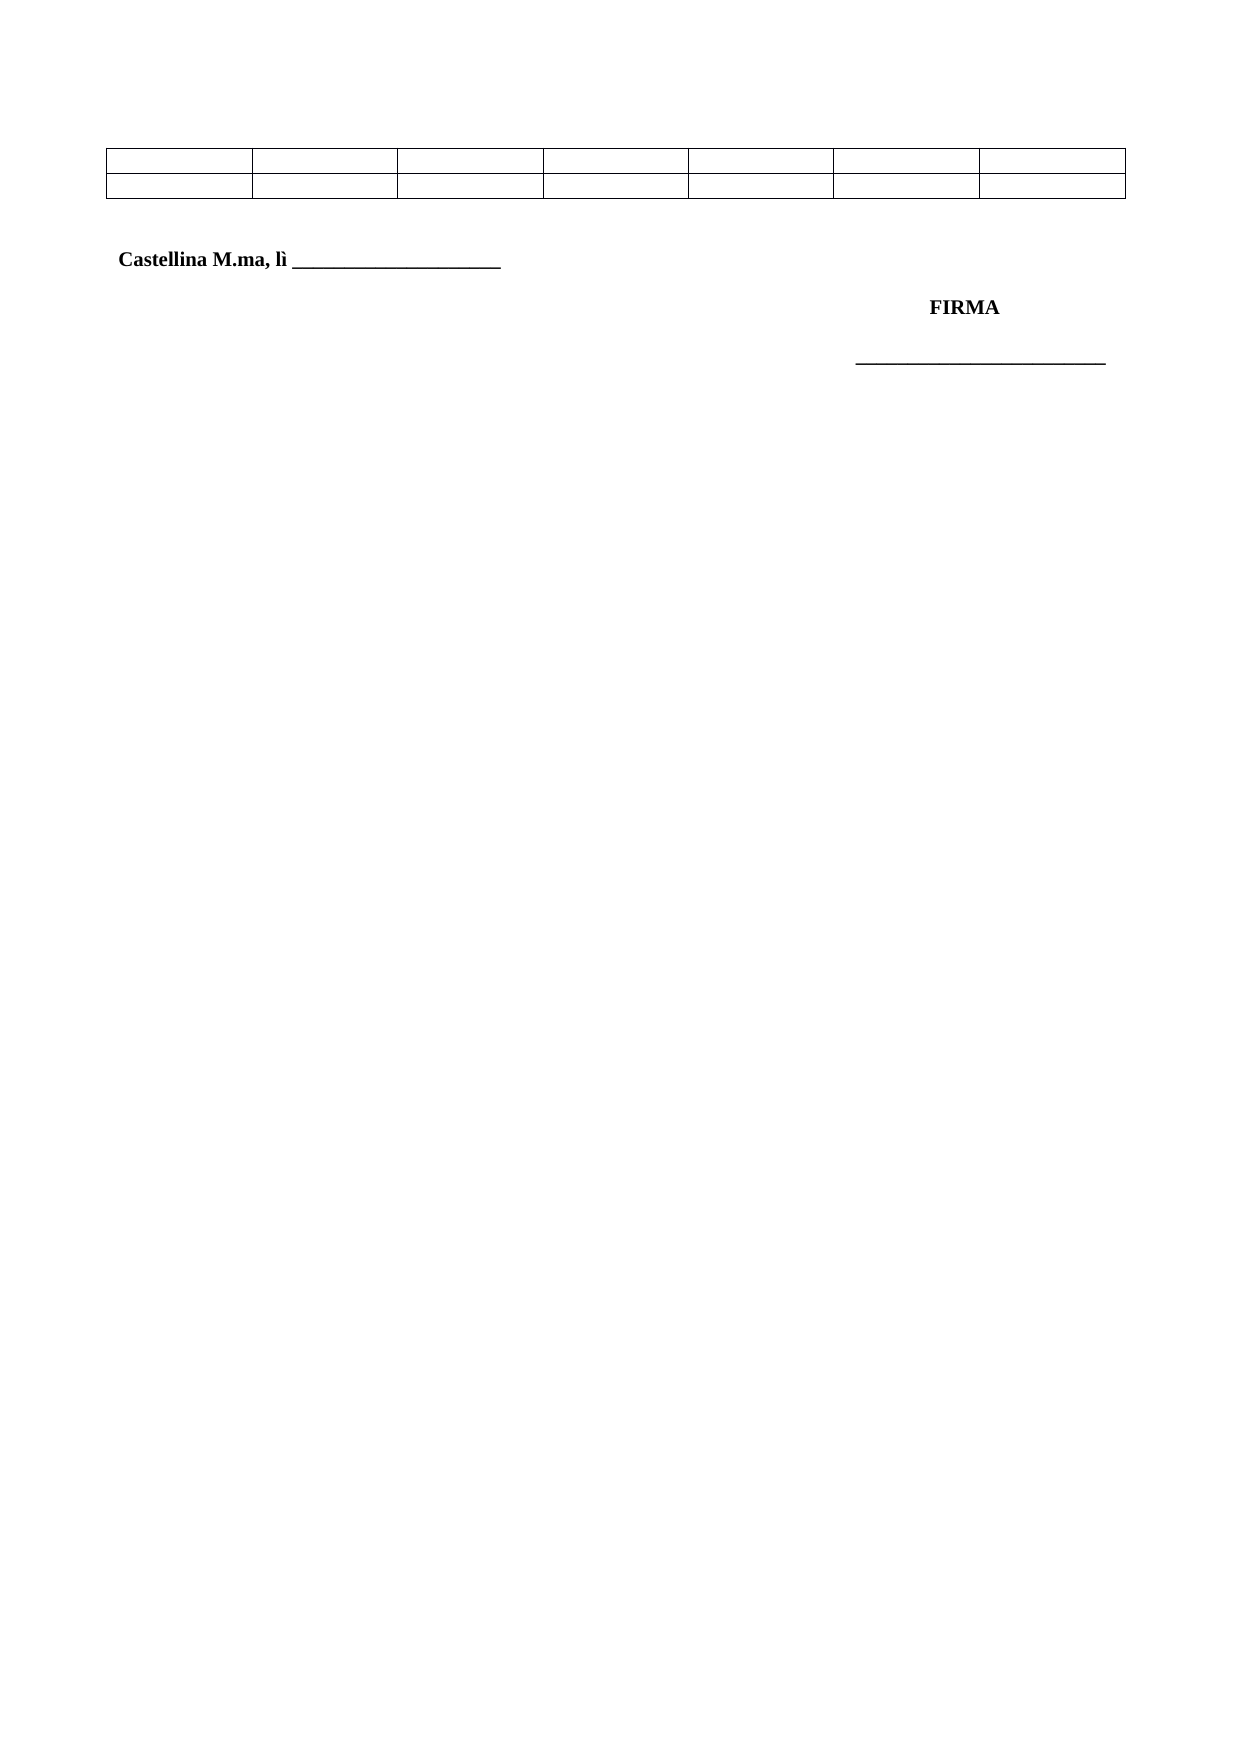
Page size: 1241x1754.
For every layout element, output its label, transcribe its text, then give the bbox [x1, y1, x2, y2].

text FIRMA [118, 295, 1122, 319]
table_cell [107, 149, 252, 173]
table_cell [398, 174, 543, 198]
table_cell [107, 174, 252, 198]
table_cell [544, 174, 688, 198]
table_cell [544, 149, 688, 173]
table_cell [834, 149, 979, 173]
table_cell [834, 174, 979, 198]
table_cell [253, 174, 397, 198]
table_cell [980, 174, 1125, 198]
table_cell [689, 174, 833, 198]
table_cell [980, 149, 1125, 173]
text ________________________ [118, 343, 1122, 367]
text Castellina M.ma, lì ____________________ [118, 247, 1122, 271]
table_cell [253, 149, 397, 173]
table_cell [689, 149, 833, 173]
table_cell [398, 149, 543, 173]
